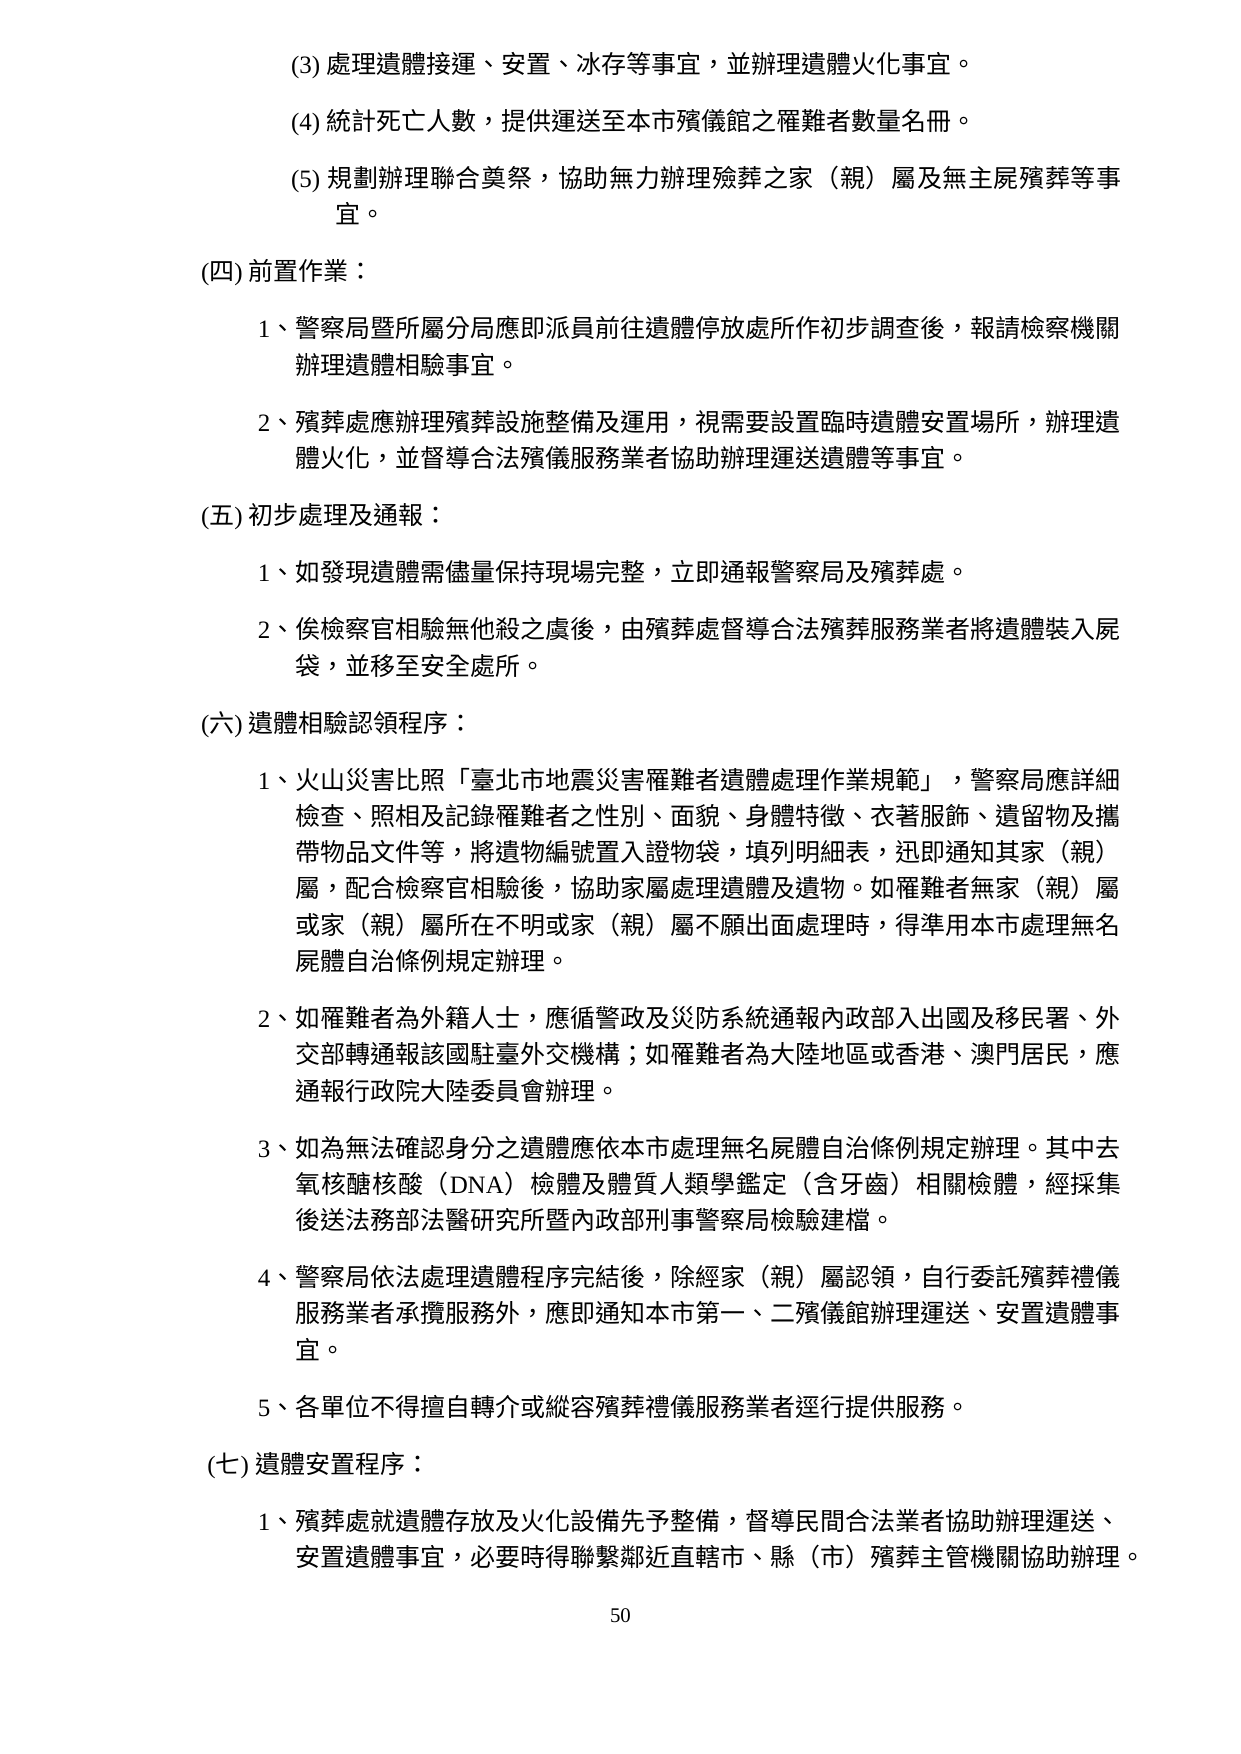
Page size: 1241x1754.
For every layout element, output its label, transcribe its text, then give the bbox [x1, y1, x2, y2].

text 1、殯葬處就遺體存放及火化設備先予整備，督導民間合法業者協助辦理運送、安置遺體事宜，必要時得聯繫鄰近直轄市、縣（市）殯葬主管機關協助辦理。 [258, 1501, 1122, 1574]
text 2、殯葬處應辦理殯葬設施整備及運用，視需要設置臨時遺體安置場所，辦理遺體火化，並督導合法殯儀服務業者協助辦理運送遺體等事宜。 [258, 402, 1122, 475]
text (四) 前置作業： [201, 252, 1122, 288]
text 1、警察局暨所屬分局應即派員前往遺體停放處所作初步調查後，報請檢察機關辦理遺體相驗事宜。 [258, 309, 1122, 381]
text (5) 規劃辦理聯合奠祭，協助無力辦理殮葬之家（親）屬及無主屍殯葬等事宜。 [291, 158, 1122, 231]
text (4) 統計死亡人數，提供運送至本市殯儀館之罹難者數量名冊。 [291, 101, 1122, 138]
text (3) 處理遺體接運、安置、冰存等事宜，並辦理遺體火化事宜。 [291, 44, 1122, 81]
text (七) 遺體安置程序： [201, 1444, 1122, 1481]
text (五) 初步處理及通報： [201, 496, 1122, 532]
text 3、如為無法確認身分之遺體應依本市處理無名屍體自治條例規定辦理。其中去氧核醣核酸（DNA）檢體及體質人類學鑑定（含牙齒）相關檢體，經採集後送法務部法醫研究所暨內政部刑事警察局檢驗建檔。 [258, 1128, 1122, 1237]
text 1、如發現遺體需儘量保持現場完整，立即通報警察局及殯葬處。 [258, 553, 1122, 589]
text 5、各單位不得擅自轉介或縱容殯葬禮儀服務業者逕行提供服務。 [258, 1387, 1122, 1423]
text 4、警察局依法處理遺體程序完結後，除經家（親）屬認領，自行委託殯葬禮儀服務業者承攬服務外，應即通知本市第一、二殯儀館辦理運送、安置遺體事宜。 [258, 1258, 1122, 1366]
text 2、俟檢察官相驗無他殺之虞後，由殯葬處督導合法殯葬服務業者將遺體裝入屍袋，並移至安全處所。 [258, 610, 1122, 682]
text 2、如罹難者為外籍人士，應循警政及災防系統通報內政部入出國及移民署、外交部轉通報該國駐臺外交機構；如罹難者為大陸地區或香港、澳門居民，應通報行政院大陸委員會辦理。 [258, 998, 1122, 1107]
text 1、火山災害比照「臺北市地震災害罹難者遺體處理作業規範」，警察局應詳細檢查、照相及記錄罹難者之性別、面貌、身體特徵、衣著服飾、遺留物及攜帶物品文件等，將遺物編號置入證物袋，填列明細表，迅即通知其家（親）屬，配合檢察官相驗後，協助家屬處理遺體及遺物。如罹難者無家（親）屬或家（親）屬所在不明或家（親）屬不願出面處理時，得準用本市處理無名屍體自治條例規定辦理。 [258, 760, 1122, 978]
text (六) 遺體相驗認領程序： [201, 703, 1122, 739]
